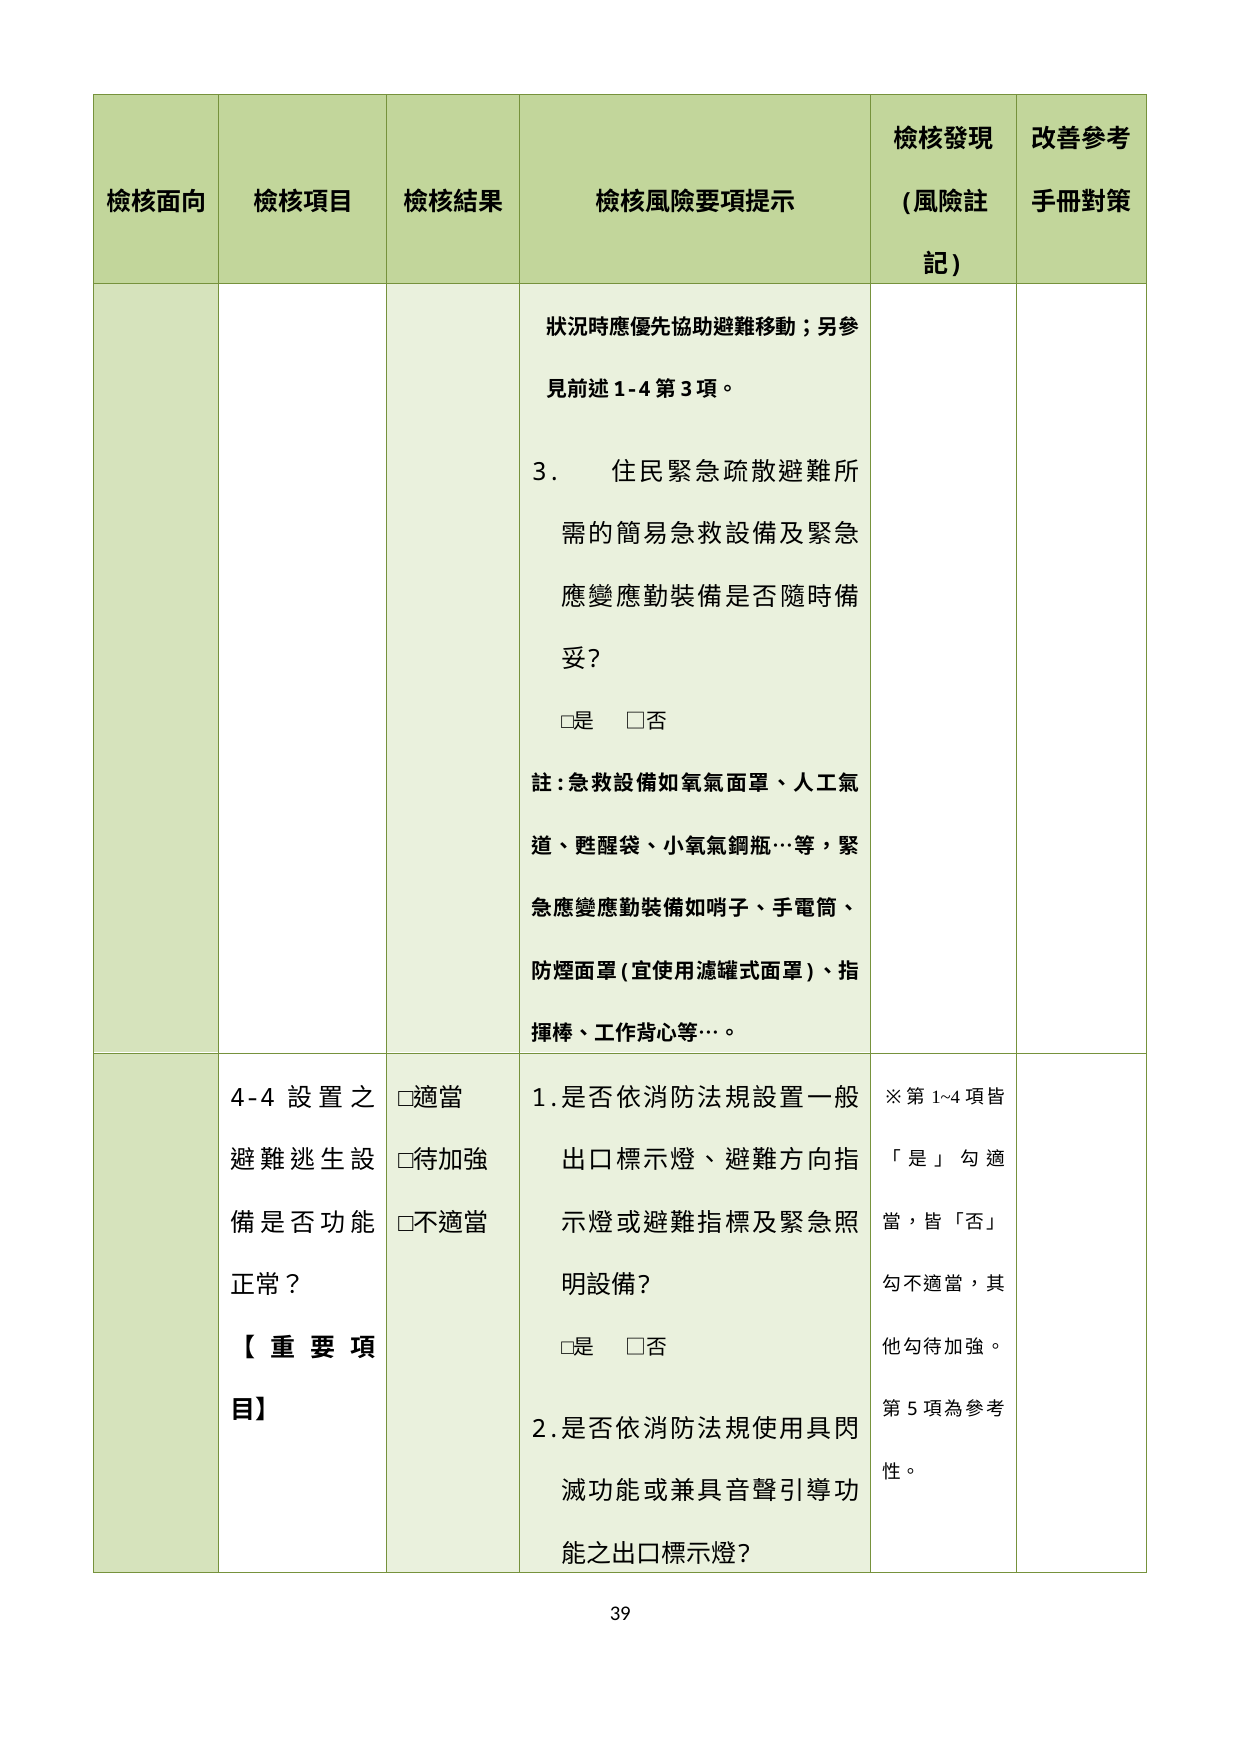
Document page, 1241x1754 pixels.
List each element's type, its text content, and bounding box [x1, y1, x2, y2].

table_header 檢核風險要項提示 [520, 95, 870, 283]
table_header 改善參考手冊對策 [1017, 95, 1146, 283]
table_header 檢核項目 [219, 95, 386, 283]
table_cell 狀況時應優先協助避難移動；另參見前述1-4第3項。 住民緊急疏散避難所需的簡易急救設備及緊急應變應勤裝備是否隨時備妥? □是 □否 註:急救設備如氧氣面罩、人工氣道、甦醒袋、小氧氣鋼瓶…等，緊急應變應勤裝備如哨子、手電筒、防煙面罩(宜使用濾罐式面罩)、指揮棒、工作背心等…。 [520, 284, 870, 1052]
table_cell [387, 284, 519, 1052]
table_cell [94, 1054, 218, 1572]
table_cell [1017, 1054, 1146, 1572]
table_cell [871, 284, 1016, 1052]
table_header 檢核發現(風險註記) [871, 95, 1016, 283]
table_header 檢核面向 [94, 95, 218, 283]
table_cell 4-4設置之避難逃生設備是否功能正常？ 【重要項目】 [219, 1054, 386, 1572]
table_cell 是否依消防法規設置一般出口標示燈、避難方向指示燈或避難指標及緊急照明設備? □是 □否 是否依消防法規使用具閃滅功能或兼具音聲引導功能之出口標示燈? □是 □否 是否依消防法規設置救助袋等避難器具或同等功能之自走式避難梯? □是 □否 指示設備、避難輔助設備及緊急照明設備是否確保常時功能正常? □是 □否 ※註：依消防法規，長照機構每半年需進行消防設備檢修申報1次。為降低設備失效風險、提高安全保障，建議機構自主性提高檢查頻率(每半年改為每季或每月)或採用具有自動設定定時巡檢功能之消防監控盤或裝置。 是否增設避難引導動態指示設備? □是 □否 註:如在踢腳板處安裝LED光流式指示設備。 [520, 1054, 870, 1572]
table_cell [219, 284, 386, 1052]
table_header 檢核結果 [387, 95, 519, 283]
table_cell □適當 □待加強 □不適當 [387, 1054, 519, 1572]
table_cell [1017, 284, 1146, 1052]
table_cell [94, 284, 218, 1052]
table_cell ※第1~4項皆「是」勾適當，皆「否」勾不適當，其他勾待加強。第5項為參考性。 [871, 1054, 1016, 1572]
